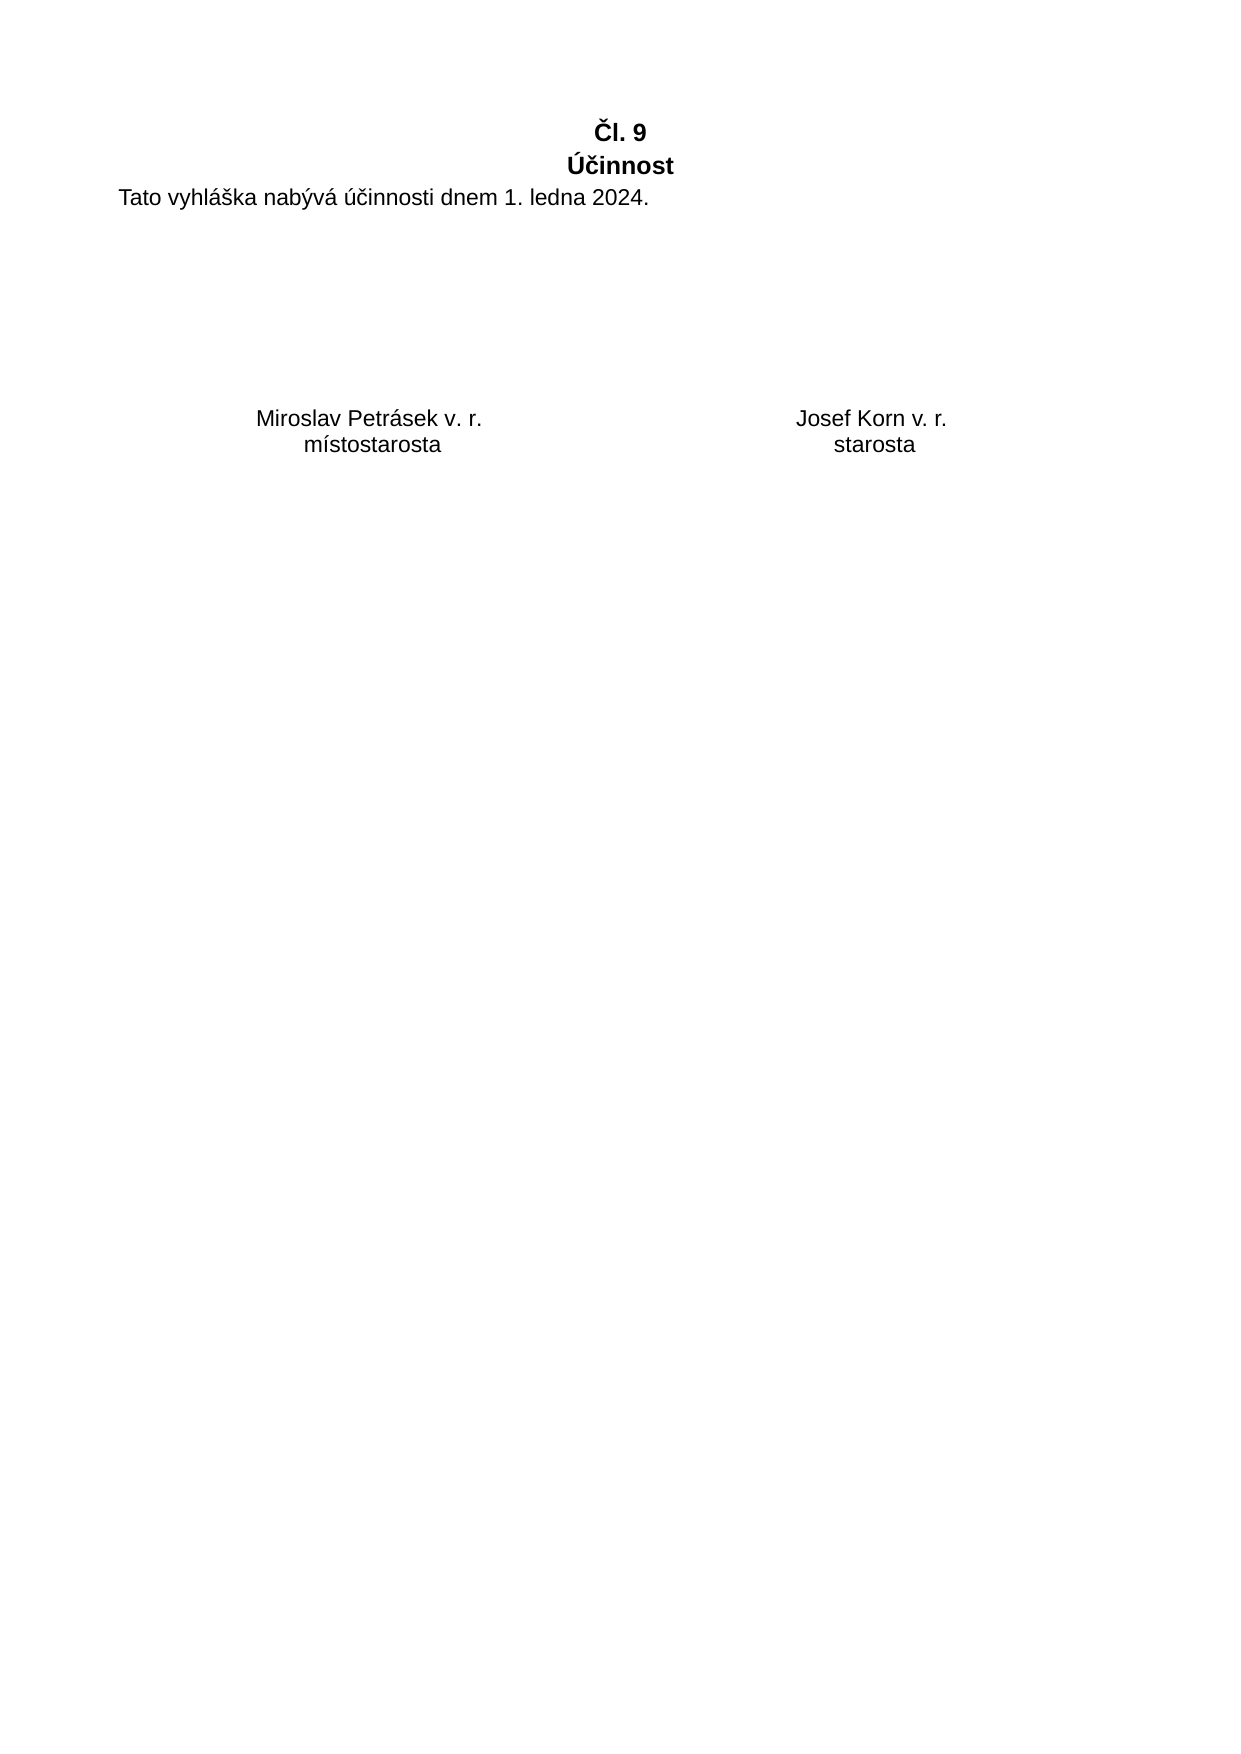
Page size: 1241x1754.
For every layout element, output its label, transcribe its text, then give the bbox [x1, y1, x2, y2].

text Tato vyhláška nabývá účinnosti dnem 1. ledna 2024. [118, 184, 1122, 211]
table_header [620, 227, 1122, 345]
table_cell Miroslav Petrásek v. r. místostarosta [118, 345, 620, 463]
subtitle Čl. 9 Účinnost [118, 118, 1122, 180]
table_cell Josef Korn v. r. starosta [620, 345, 1122, 463]
table_header [118, 227, 620, 345]
